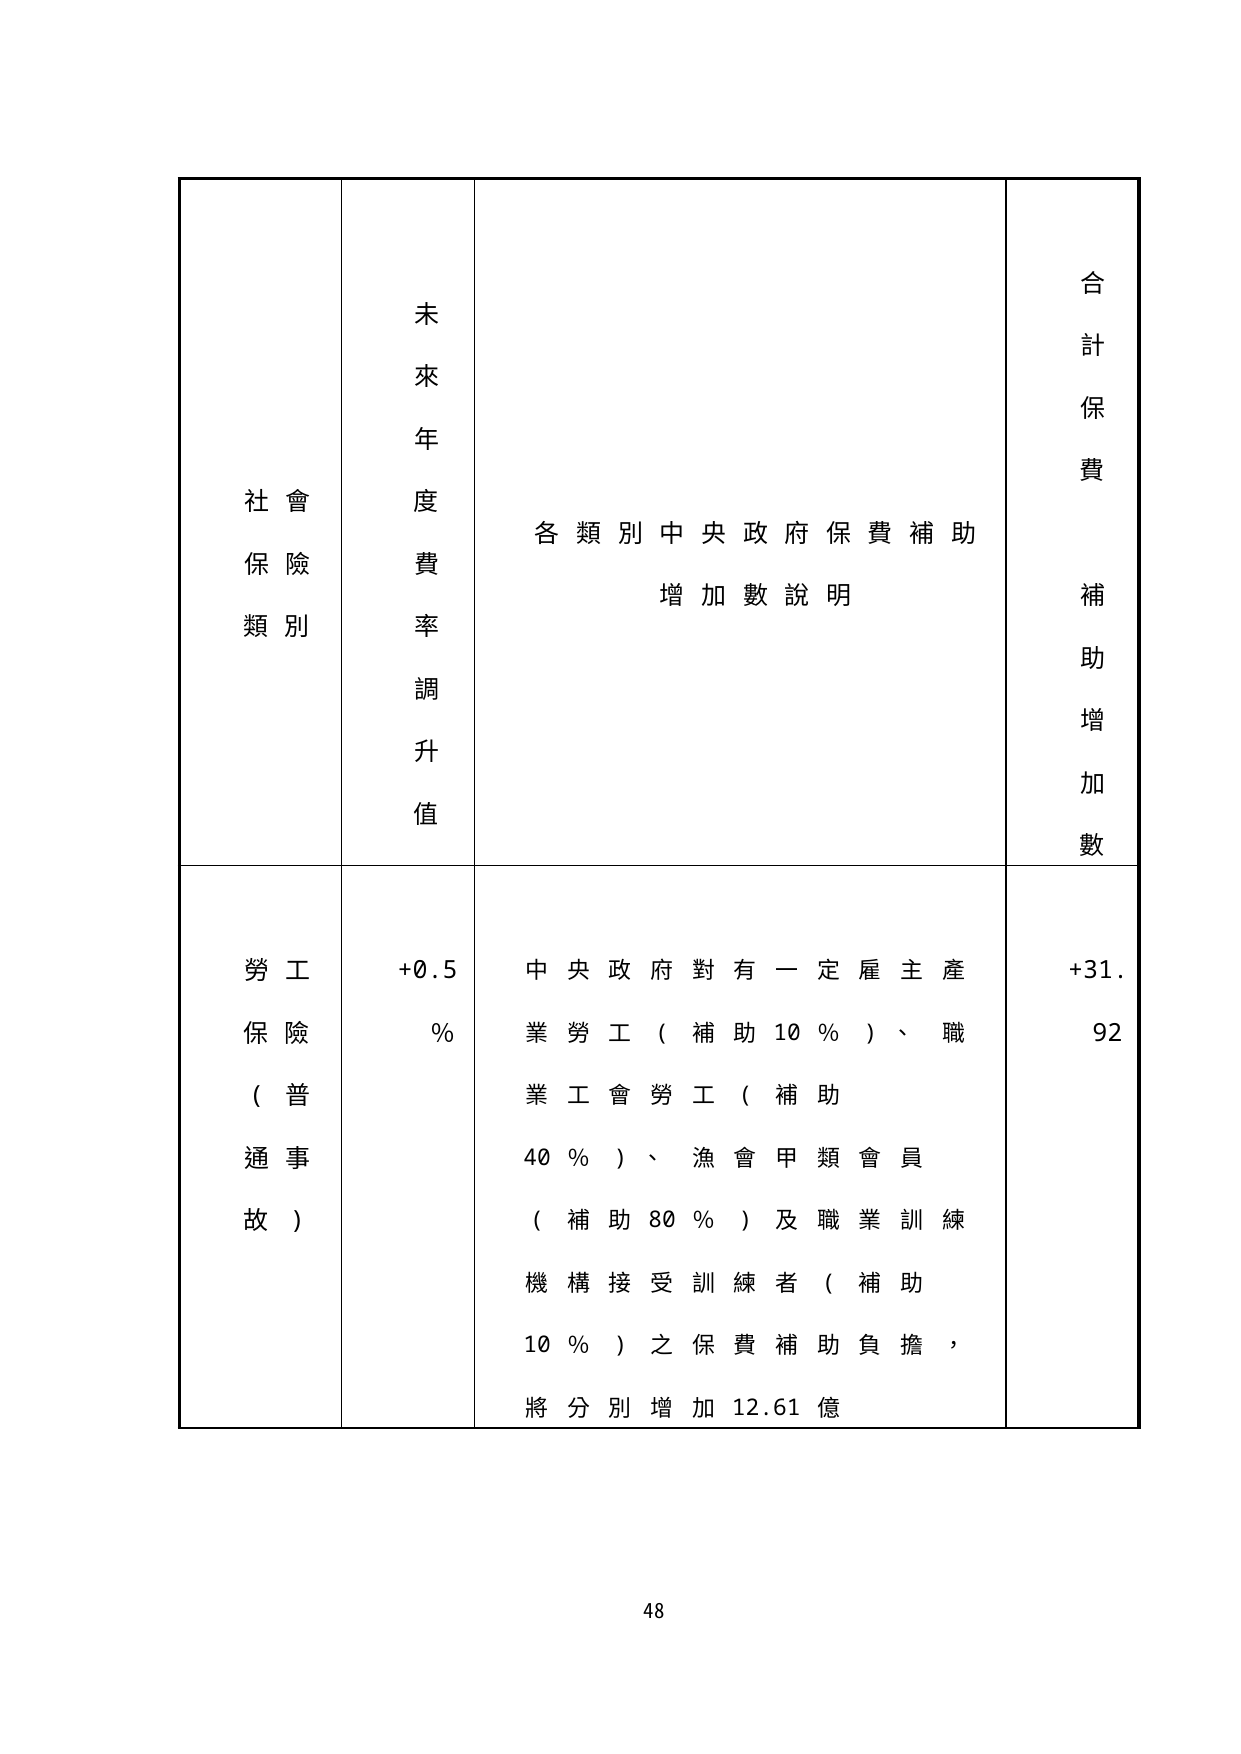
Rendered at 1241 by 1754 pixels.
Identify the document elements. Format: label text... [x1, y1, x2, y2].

table_header 未來年度 費率調升值 [342, 180, 474, 864]
table_cell 中央政府對有一定雇主產業勞工(補助10％)、職業工會勞工(補助40％)、漁會甲類會員(補助80％)及職業訓練機構接受訓練者(補助10％)之保費補助負擔，將分別增加12.61億 [475, 866, 1005, 1427]
table_header 社會保險類別 [181, 180, 341, 864]
table_cell +0.5％ [342, 866, 474, 1427]
table_cell +31.92 [1007, 866, 1137, 1427]
table_cell 勞工保險 (普通事故) [181, 866, 341, 1427]
table_header 各類別中央政府保費補助增加數說明 [475, 180, 1005, 864]
table_header 合計保費 補助增加數 [1007, 180, 1137, 864]
